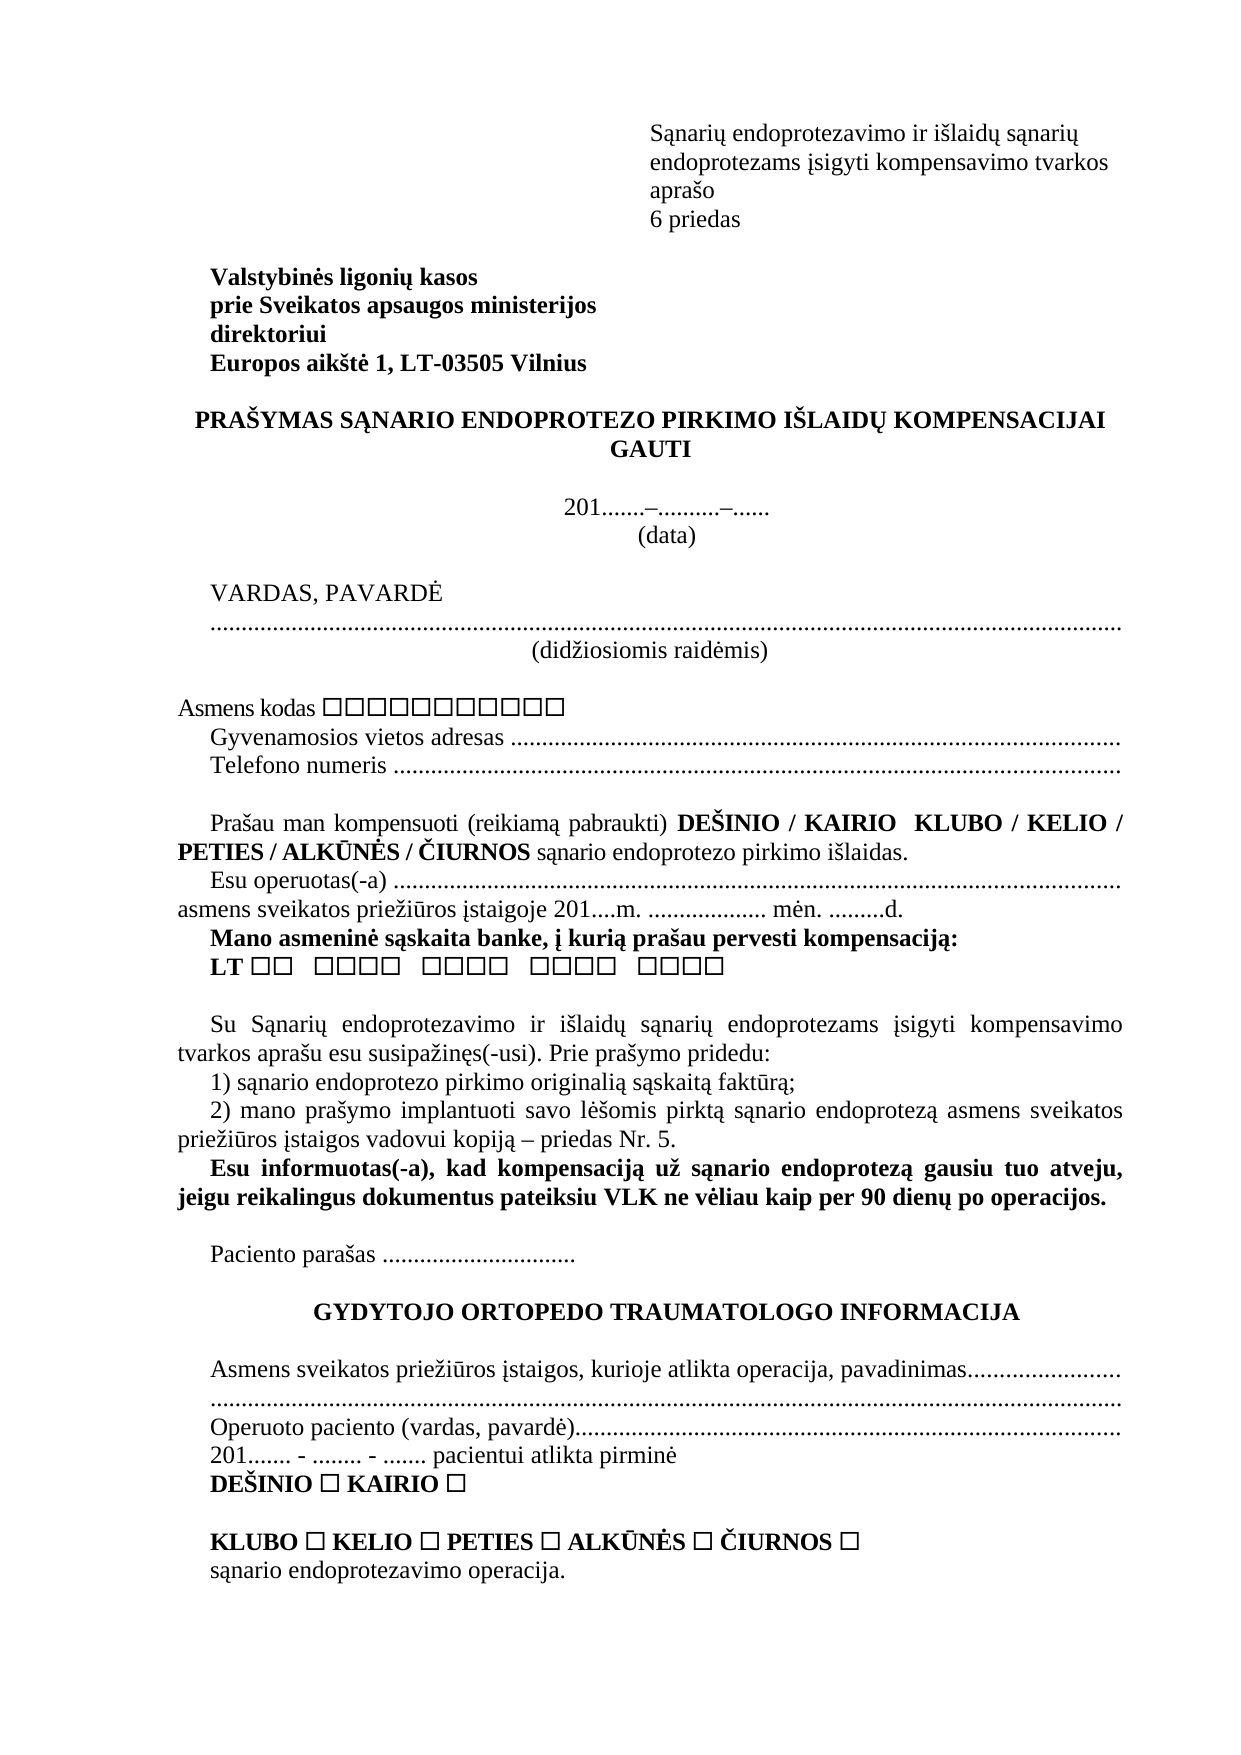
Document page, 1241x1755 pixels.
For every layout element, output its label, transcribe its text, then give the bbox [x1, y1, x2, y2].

text aprašo [649, 176, 1122, 204]
text 201.......–..........–...... [177, 492, 1124, 521]
text Telefono numeris [177, 751, 1124, 779]
text (data) [177, 521, 1124, 549]
text Su Sąnarių endoprotezavimo ir išlaidų sąnarių endoprotezams įsigyti kompensavimo tvarkos aprašu esu susipažinęs(-usi). Prie prašymo pridedu: [177, 1009, 1124, 1067]
text 1) sąnario endoprotezo pirkimo originalią sąskaitą faktūrą; [177, 1067, 1124, 1096]
text 2) mano prašymo implantuoti savo lėšomis pirktą sąnario endoprotezą asmens sveikatos priežiūros įstaigos vadovui kopiją – priedas Nr. 5. [177, 1096, 1124, 1153]
text Esu operuotas(-a) [177, 866, 1124, 894]
text endoprotezams įsigyti kompensavimo tvarkos [649, 147, 1122, 176]
text KLUBO [] KELIO [] PETIES [] ALKŪNĖS [] ČIURNOS [] [210, 1527, 1124, 1556]
text Sąnarių endoprotezavimo ir išlaidų sąnarių [649, 118, 1122, 147]
text prie Sveikatos apsaugos ministerijos [177, 291, 1124, 319]
text DEŠINIO [] KAIRIO [] [210, 1469, 1124, 1498]
text Operuoto paciento (vardas, pavardė) [177, 1412, 1124, 1441]
text 6 priedas [649, 204, 1122, 233]
text sąnario endoprotezavimo operacija. [210, 1556, 1124, 1584]
text VARDAS, PAVARDĖ [177, 578, 1124, 607]
text asmens sveikatos priežiūros įstaigoje 201....m. ................... mėn. .........d. [177, 894, 1124, 923]
text Asmens kodas  [][][][][][][][][][][] [177, 693, 1124, 722]
text direktoriui [177, 319, 1124, 348]
text Prašau man kompensuoti (reikiamą pabraukti) DEŠINIO / KAIRIO KLUBO / KELIO / PETIES / ALKŪNĖS / ČIURNOS sąnario endoprotezo pirkimo išlaidas. [177, 808, 1124, 866]
text Paciento parašas ............................... [177, 1239, 1124, 1268]
text PRAŠYMAS SĄNARIO ENDOPROTEZO PIRKIMO IŠLAIDŲ KOMPENSACIJAI GAUTI [177, 406, 1124, 463]
text Mano asmeninė sąskaita banke, į kurią prašau pervesti kompensaciją: [177, 923, 1124, 952]
text Esu informuotas(-a), kad kompensaciją už sąnario endoprotezą gausiu tuo atveju, jeigu reikalingus dokumentus pateiksiu VLK ne vėliau kaip per 90 dienų po operacijos. [177, 1153, 1124, 1211]
text ... [177, 1383, 1124, 1412]
text Europos aikštė 1, LT-03505 Vilnius [177, 348, 1124, 377]
text GYDYTOJO ORTOPEDO TRAUMATOLOGO INFORMACIJA [177, 1297, 1124, 1326]
text Valstybinės ligonių kasos [177, 262, 1124, 291]
text Asmens sveikatos priežiūros įstaigos, kurioje atlikta operacija, pavadinimas [177, 1354, 1124, 1383]
text Gyvenamosios vietos adresas [177, 722, 1124, 751]
text LT  [][]  [][][][]  [][][][]  [][][][]  [][][][] [177, 952, 1124, 981]
text (didžiosiomis raidėmis) [177, 636, 1122, 664]
text 201....... - ........ - ....... pacientui atlikta pirminė [210, 1441, 1124, 1469]
